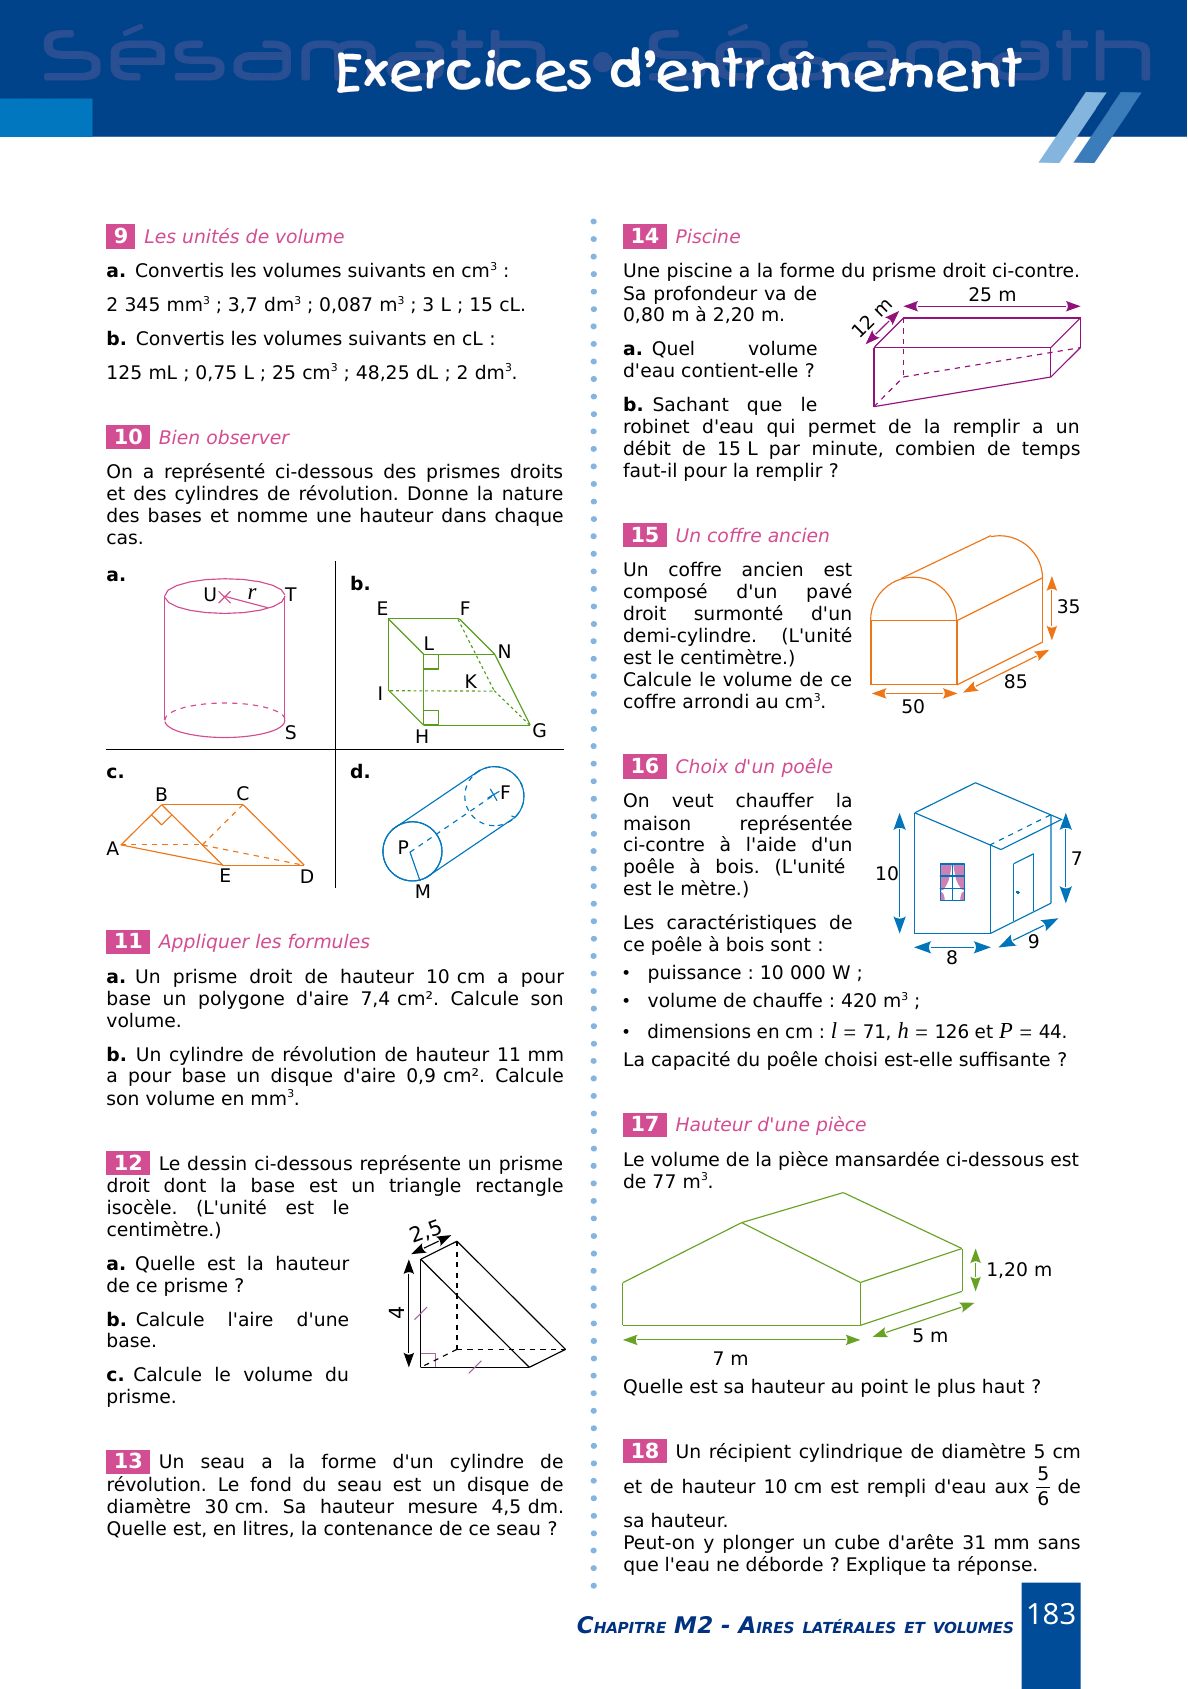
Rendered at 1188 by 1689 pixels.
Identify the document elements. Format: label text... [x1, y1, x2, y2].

list [421, 1262, 456, 1297]
list [877, 338, 1058, 347]
list Calcule le volume du prisme. [106, 1364, 564, 1408]
text Le volume de la pièce mansardée ci-dessous est de 77 m3. [623, 1149, 1081, 1376]
table_header [336, 561, 564, 749]
list Calcule l'aire d'une base. [472, 1308, 563, 1352]
list Convertis les volumes suivants en cm3 : [106, 260, 564, 282]
list puissance : 10 000 W ; [623, 962, 1081, 984]
list Un récipient cylindrique de diamètre 5 cm et de hauteur 10 cm est rempli d'eau auxde sa hauteur. Peut-on y plonger un cube d'arête 31 mm sans que l'eau ne déborde ? Explique ta réponse. [623, 1439, 1081, 1576]
list Calcule l'aire d'une base. [421, 1308, 512, 1352]
list Calcule l'aire d'une base. [106, 1308, 408, 1352]
text Un coffre ancien est composé d'un pavé droit surmonté d'un demi-cylindre. (L'unité est le centimètre.) Calcule le volume de ce coffre arrondi au cm3. [623, 559, 1081, 713]
list [423, 1253, 511, 1297]
table_cell [106, 750, 335, 888]
list Bien observer [150, 425, 564, 449]
text La capacité du poêle choisi est-elle suffisante ? [623, 1049, 1081, 1071]
list Hauteur d'une pièce [667, 1113, 1081, 1137]
table_header [106, 561, 335, 749]
text On veut chauffer la maison représentée ci-contre à l'aide d'un poêle à bois. (L'unité est le mètre.) [623, 790, 853, 900]
picture [0, 0, 1187, 163]
list Quel volume d'eau contient-elle ? [623, 338, 881, 382]
list Un seau a la forme d'un cylindre de révolution. Le fond du seau est un disque de diamètre 30 cm. Sa hauteur mesure 4,5 dm. Quelle est, en litres, la contenance de ce seau ? [106, 1449, 564, 1540]
list Le dessin ci-dessous représente un prisme droit dont la base est un triangle rectangle isocèle. (L'unité est le centimètre.) [106, 1151, 564, 1241]
list Convertis les volumes suivants en cL : [106, 328, 564, 350]
list [875, 348, 1050, 382]
text Quelle est sa hauteur au point le plus haut ? [623, 1376, 1081, 1398]
list [1051, 338, 1080, 375]
table_cell [336, 750, 564, 888]
list Sachant que le robinet d'eau qui permet de la remplir a un débit de 15 L par minute, combien de temps faut-il pour la remplir ? [623, 394, 1081, 482]
list Un prisme droit de hauteur 10 cm a pour base un polygone d'aire 7,4 cm². Calcule son volume. [106, 966, 564, 1032]
list Quelle est la hauteur de ce prisme ? [106, 1253, 430, 1297]
list Piscine [667, 224, 1081, 249]
text 2 345 mm3 ; 3,7 dm3 ; 0,087 m3 ; 3 L ; 15 cL. [106, 294, 564, 316]
text 125 mL ; 0,75 L ; 25 cm3 ; 48,25 dL ; 2 dm3. [106, 362, 564, 384]
list Calcule l'aire d'une base. [526, 1308, 564, 1346]
list dimensions en cm : l = 71, h = 126 et P = 44. [623, 1018, 1081, 1043]
list [471, 1253, 564, 1297]
list Un coffre ancien [667, 523, 1081, 547]
list Appliquer les formules [150, 930, 564, 954]
text Les caractéristiques de ce poêle à bois sont : [623, 912, 853, 956]
text On a représenté ci-dessous des prismes droits et des cylindres de révolution. Donne la nature des bases et nomme une hauteur dans chaque cas. [106, 461, 564, 549]
list [1031, 349, 1081, 382]
list Un cylindre de révolution de hauteur 11 mm a pour base un disque d'aire 0,9 cm². Calcule son volume en mm3. [106, 1043, 564, 1109]
text Une piscine a la forme du prisme droit ci-contre. Sa profondeur va de 0,80 m à 2,20 m. [623, 260, 1081, 326]
list Les unités de volume [135, 224, 564, 249]
list Choix d'un poêle [667, 754, 1081, 779]
list volume de chauffe : 420 m3 ; [623, 990, 1081, 1012]
